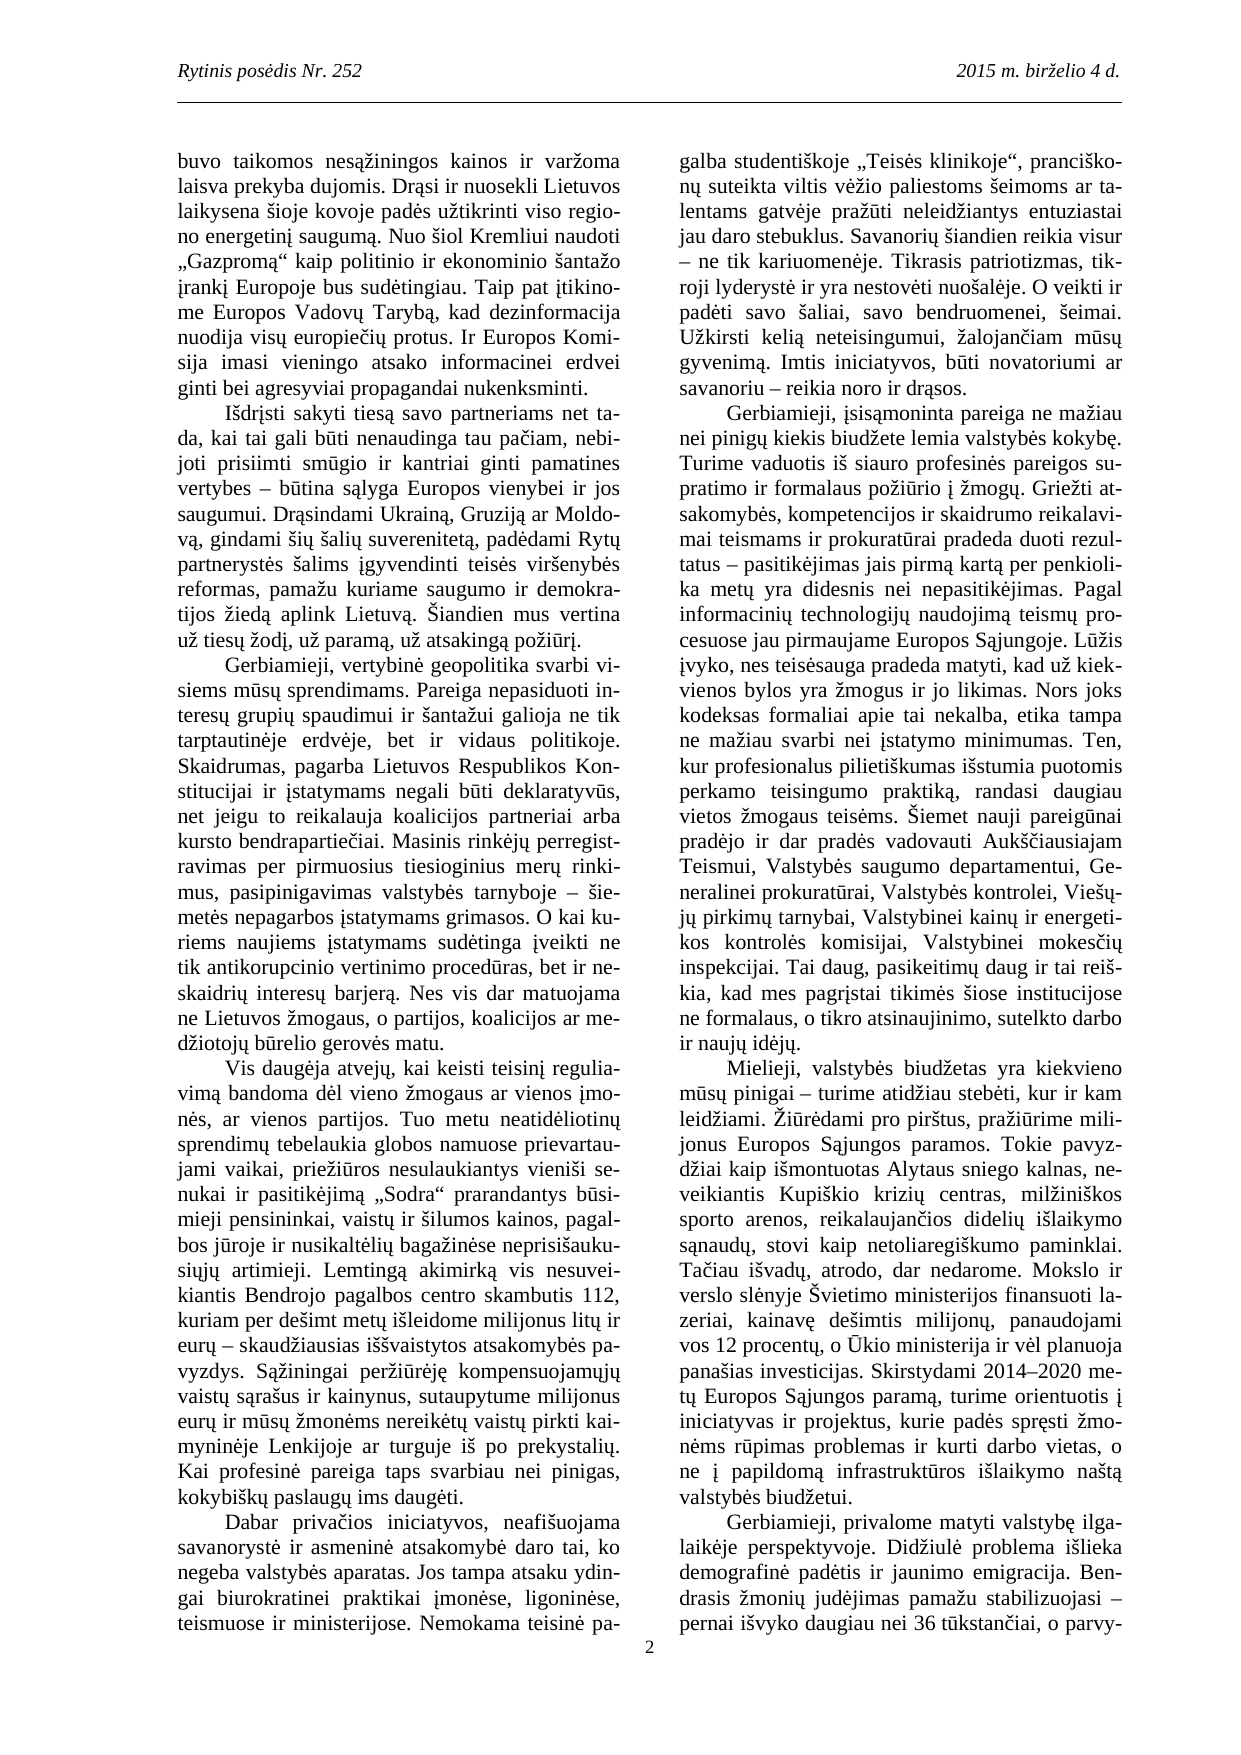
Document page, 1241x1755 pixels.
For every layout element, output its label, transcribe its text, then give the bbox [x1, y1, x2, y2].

text Da­bar pri­va­čios ini­cia­ty­vos, ne­afi­šuo­ja­ma sa­va­no­rys­tė ir as­me­ni­nė at­sa­ko­my­bė da­ro tai, ko ne­ge­ba vals­ty­bės apa­ra­tas. Jos tam­pa at­sa­ku ydin­gai biu­ro­kratinei prak­ti­kai įmo­nė­se, li­go­ni­nė­se, teis­muo­se ir mi­nis­te­ri­jo­se. Ne­mo­ka­ma tei­si­nė pa­ [177, 1509, 620, 1635]
text bu­vo tai­ko­mos ne­są­ži­nin­gos kai­nos ir var­žo­ma lais­va pre­ky­ba du­jo­mis. Drą­si ir nuo­sek­li Lie­tu­vos lai­ky­se­na šio­je ko­vo­je pa­dės už­tik­rin­ti vi­so re­gio­no ener­ge­ti­nį sau­gu­mą. Nuo šiol Krem­liui nau­do­ti „Gaz­pro­mą“ kaip po­li­ti­nio ir eko­no­mi­nio šan­ta­žo įran­kį Eu­ro­po­je bus su­dė­tin­giau. Taip pat įti­ki­no­me Eu­ro­pos Va­do­vų Ta­ry­bą, kad dez­in­for­ma­ci­ja nuo­di­ja vi­sų eu­ro­pie­čių pro­tus. Ir Eu­ro­pos Ko­mi­si­ja ima­si vie­nin­go at­sa­ko in­for­ma­ci­nei erd­vei gin­ti bei ag­re­sy­viai pro­pa­gan­dai nu­kenks­min­ti. [177, 148, 620, 400]
text Vis dau­gė­ja at­ve­jų, kai keis­ti tei­si­nį re­gu­lia­vi­mą ban­do­ma dėl vie­no žmo­gaus ar vie­nos įmo­nės, ar vie­nos par­ti­jos. Tuo me­tu ne­ati­dė­lio­ti­nų spren­di­mų te­be­lau­kia glo­bos na­muo­se prie­var­tau­ja­mi vai­kai, prie­žiū­ros ne­su­lau­kian­tys vie­ni­ši se­nu­kai ir pa­si­ti­kė­ji­mą „Sod­ra“ pra­ran­dan­tys bū­si­mie­ji pen­si­nin­kai, vais­tų ir ši­lu­mos kai­nos, pa­gal­bos jū­ro­je ir nu­si­kal­tė­lių ba­ga­ži­nė­se ne­pri­si­šau­ku­sių­jų ar­ti­mie­ji. Lem­tin­gą aki­mir­ką vis ne­su­vei­kian­tis Ben­dro­jo pa­gal­bos cen­tro skam­bu­tis 112, ku­riam per de­šimt me­tų iš­lei­do­me mi­li­jo­nus li­tų ir eu­rų – skau­džiau­sias iš­švais­ty­tos at­sa­ko­my­bės pa­vyz­dys. Są­ži­nin­gai per­žiū­rė­ję kom­pen­suo­ja­mų­jų vai­s­tų są­ra­šus ir kai­ny­nus, su­tau­py­tu­me mi­li­jo­nus eu­rų ir mū­sų žmo­nėms ne­rei­kė­tų vais­tų pirk­ti kai­my­ni­nė­je Len­ki­jo­je ar tur­gu­je iš po pre­kys­ta­lių. Kai pro­fe­si­nė pa­rei­ga taps svar­biau nei pi­ni­gas, ko­ky­biš­kų pa­slau­gų ims dau­gė­ti. [177, 1055, 620, 1509]
text Ger­bia­mie­ji, įsi­są­mo­nin­ta pa­rei­ga ne ma­žiau nei pi­ni­gų kie­kis biu­dže­te le­mia vals­ty­bės ko­ky­bę. Tu­ri­me va­duo­tis iš siau­ro pro­fe­si­nės pa­rei­gos su­pra­ti­mo ir for­ma­laus po­žiū­rio į žmo­gų. Griež­ti at­sa­ko­my­bės, kom­pe­ten­ci­jos ir skaid­ru­mo rei­ka­la­vi­mai teis­mams ir pro­ku­ra­tū­rai pra­de­da duo­ti re­zul­ta­tus – pa­si­ti­kė­ji­mas jais pir­mą kar­tą per pen­kio­li­ka me­tų yra di­des­nis nei ne­pa­si­ti­kė­ji­mas. Pa­gal in­for­ma­ci­nių tech­no­lo­gi­jų nau­do­ji­mą teis­mų pro­ce­suo­se jau pir­mau­ja­me Eu­ro­pos Są­jun­go­je. Lū­žis įvy­ko, nes tei­sė­sau­ga pra­de­da ma­ty­ti, kad už kiek­vie­nos by­los yra žmo­gus ir jo li­ki­mas. Nors joks ko­dek­sas for­ma­liai apie tai ne­kal­ba, eti­ka tam­pa ne ma­žiau svar­bi nei įsta­ty­mo mi­ni­mu­mas. Ten, kur pro­fe­sio­na­lus pi­lie­tiš­ku­mas iš­stu­mia puo­to­mis per­ka­mo tei­sin­gu­mo prak­ti­ką, ran­da­si dau­giau vie­tos žmo­gaus tei­sėms. Šie­met nau­ji pa­rei­gū­nai pra­dė­jo ir dar pra­dės va­do­vau­ti Aukš­čiau­sia­jam Teis­mui, Vals­ty­bės sau­gu­mo de­par­ta­men­tui, Ge­ne­ra­li­nei pro­ku­ra­tū­rai, Vals­ty­bės kon­tro­lei, Vie­šų­jų pir­ki­mų tar­ny­bai, Vals­ty­bi­nei kai­nų ir ener­ge­ti­kos kon­tro­lės ko­mi­si­jai, Vals­ty­bi­nei mo­kes­čių ins­pek­ci­jai. Tai daug, pa­si­kei­ti­mų daug ir tai reiš­kia, kad mes pa­grįs­tai ti­ki­mės šio­se ins­ti­tu­ci­jo­se ne for­ma­laus, o tik­ro at­si­nau­ji­ni­mo, su­telk­to dar­bo ir nau­jų idė­jų. [679, 400, 1122, 1055]
text gal­ba stu­den­tiš­ko­je „Tei­sės kli­ni­ko­je“, pran­ciš­ko­nų su­teik­ta vil­tis vė­žio pa­lies­toms šei­moms ar ta­len­tams gat­vė­je pra­žū­ti ne­lei­džian­tys en­tu­zias­tai jau da­ro ste­buk­lus. Sa­va­no­rių šian­dien rei­kia vi­sur – ne tik ka­riuo­me­nė­je. Tik­ra­sis pa­trio­tiz­mas, tik­ro­ji ly­de­rys­tė ir yra ne­sto­vė­ti nuo­ša­lė­je. O veik­ti ir pa­dė­ti sa­vo ša­liai, sa­vo ben­druo­me­nei, šei­mai. Už­kirs­ti ke­lią ne­tei­sin­gu­mui, ža­lo­jan­čiam mū­sų gy­ve­ni­mą. Im­tis ini­cia­ty­vos, bū­ti no­va­to­riu­mi ar sa­va­no­riu – rei­kia no­ro ir drą­sos. [679, 148, 1122, 400]
text Ger­bia­mie­ji, pri­va­lo­me ma­ty­ti vals­ty­bę il­ga­lai­kė­je per­spek­ty­vo­je. Di­džiu­lė pro­ble­ma iš­lie­ka de­mo­gra­finė pa­dė­tis ir jau­ni­mo emig­ra­ci­ja. Ben­dra­sis žmo­nių ju­dė­ji­mas pa­ma­žu sta­bi­li­zuo­ja­si – per­nai iš­vy­ko dau­giau nei 36 tūks­tan­čiai, o par­vy­ [679, 1509, 1122, 1635]
text Ger­bia­mie­ji, ver­ty­bi­nė ge­o­po­li­ti­ka svar­bi vi­siems mū­sų spren­di­mams. Pa­rei­ga ne­pa­si­duo­ti in­te­re­sų gru­pių spau­di­mui ir šan­ta­žui ga­lio­ja ne tik tarp­tau­ti­nė­je erd­vė­je, bet ir vi­daus po­li­ti­ko­je. Skaid­ru­mas, pa­gar­ba Lie­tu­vos Res­pub­li­kos Kon­sti­tu­ci­jai ir įsta­ty­mams ne­ga­li bū­ti de­kla­ra­ty­vūs, net jei­gu to rei­ka­lau­ja ko­a­li­ci­jos part­ne­riai ar­ba kurs­to ben­dra­par­tie­čiai. Ma­si­nis rin­kė­jų per­re­gist­ra­vi­mas per pir­muo­sius tie­sio­gi­nius me­rų rin­ki­mus, pa­si­pi­ni­ga­vi­mas vals­ty­bės tar­ny­bo­je – šie­me­tės ne­pa­gar­bos įsta­ty­mams gri­ma­sos. O kai ku­riems nau­jiems įsta­ty­mams su­dė­tin­ga įveik­ti ne tik an­ti­ko­rup­ci­nio ver­ti­ni­mo pro­ce­dū­ras, bet ir ne­skaid­rių in­te­re­sų bar­je­rą. Nes vis dar ma­tuo­ja­ma ne Lie­tu­vos žmo­gaus, o par­ti­jos, ko­a­li­ci­jos ar me­džio­to­jų bū­re­lio ge­ro­vės ma­tu. [177, 652, 620, 1055]
text Mie­lie­ji, vals­ty­bės biu­dže­tas yra kiek­vie­no mū­sų pi­ni­gai – tu­ri­me ati­džiau ste­bė­ti, kur ir kam lei­džia­mi. Ži­ū­rė­da­mi pro pirš­tus, pra­žiū­ri­me mi­li­jo­nus Eu­ro­pos Są­jun­gos pa­ra­mos. To­kie pa­vyz­džiai kaip iš­mon­tuo­tas Aly­taus snie­go kal­nas, ne­vei­kian­tis Ku­piš­kio kri­zių cen­tras, mil­ži­niš­kos spor­to are­nos, rei­ka­lau­jan­čios di­de­lių iš­lai­ky­mo są­nau­dų, sto­vi kaip ne­to­lia­re­giš­ku­mo pa­min­klai. Ta­čiau iš­va­dų, at­ro­do, dar ne­da­ro­me. Moks­lo ir ver­slo slė­ny­je Švie­ti­mo mi­nis­te­ri­jos fi­nan­suo­ti la­ze­riai, kai­na­vę de­šim­tis mi­li­jo­nų, pa­nau­do­ja­mi vos 12 pro­cen­tų, o Ūkio mi­nis­te­ri­ja ir vėl pla­nuo­ja pa­na­šias in­ves­ti­ci­jas. Skirs­ty­da­mi 2014–2020 me­tų Eu­ro­pos Są­jun­gos pa­ra­mą, tu­ri­me orien­tuo­tis į ini­cia­ty­vas ir pro­jek­tus, ku­rie pa­dės spręs­ti žmo­nėms rū­pi­mas pro­ble­mas ir kur­ti dar­bo vie­tas, o ne į pa­pil­do­mą in­fra­struk­tū­ros iš­lai­ky­mo naš­tą val­s­ty­bės biu­dže­tui. [679, 1055, 1122, 1509]
text Iš­drįs­ti sa­ky­ti tie­są sa­vo part­ne­riams net ta­da, kai tai ga­li bū­ti ne­nau­din­ga tau pa­čiam, ne­bi­jo­ti pri­si­im­ti smū­gio ir kan­triai gin­ti pa­ma­ti­nes ver­ty­bes – bū­ti­na są­ly­ga Eu­ro­pos vie­ny­bei ir jos sau­gu­mui. Drą­sin­da­mi Uk­rai­ną, Gru­zi­ją ar Mol­do­vą, gin­da­mi šių ša­lių su­ve­re­ni­te­tą, pa­dė­da­mi Ry­tų part­ne­rys­tės ša­lims įgy­ven­din­ti tei­sės vir­še­ny­bės re­for­mas, pa­ma­žu ku­ria­me sau­gu­mo ir de­mo­kra­tijos žie­dą ap­link Lie­tu­vą. Šian­dien mus ver­ti­na už tie­sų žo­dį, už pa­ra­mą, už at­sa­kin­gą po­žiū­rį. [177, 400, 620, 652]
